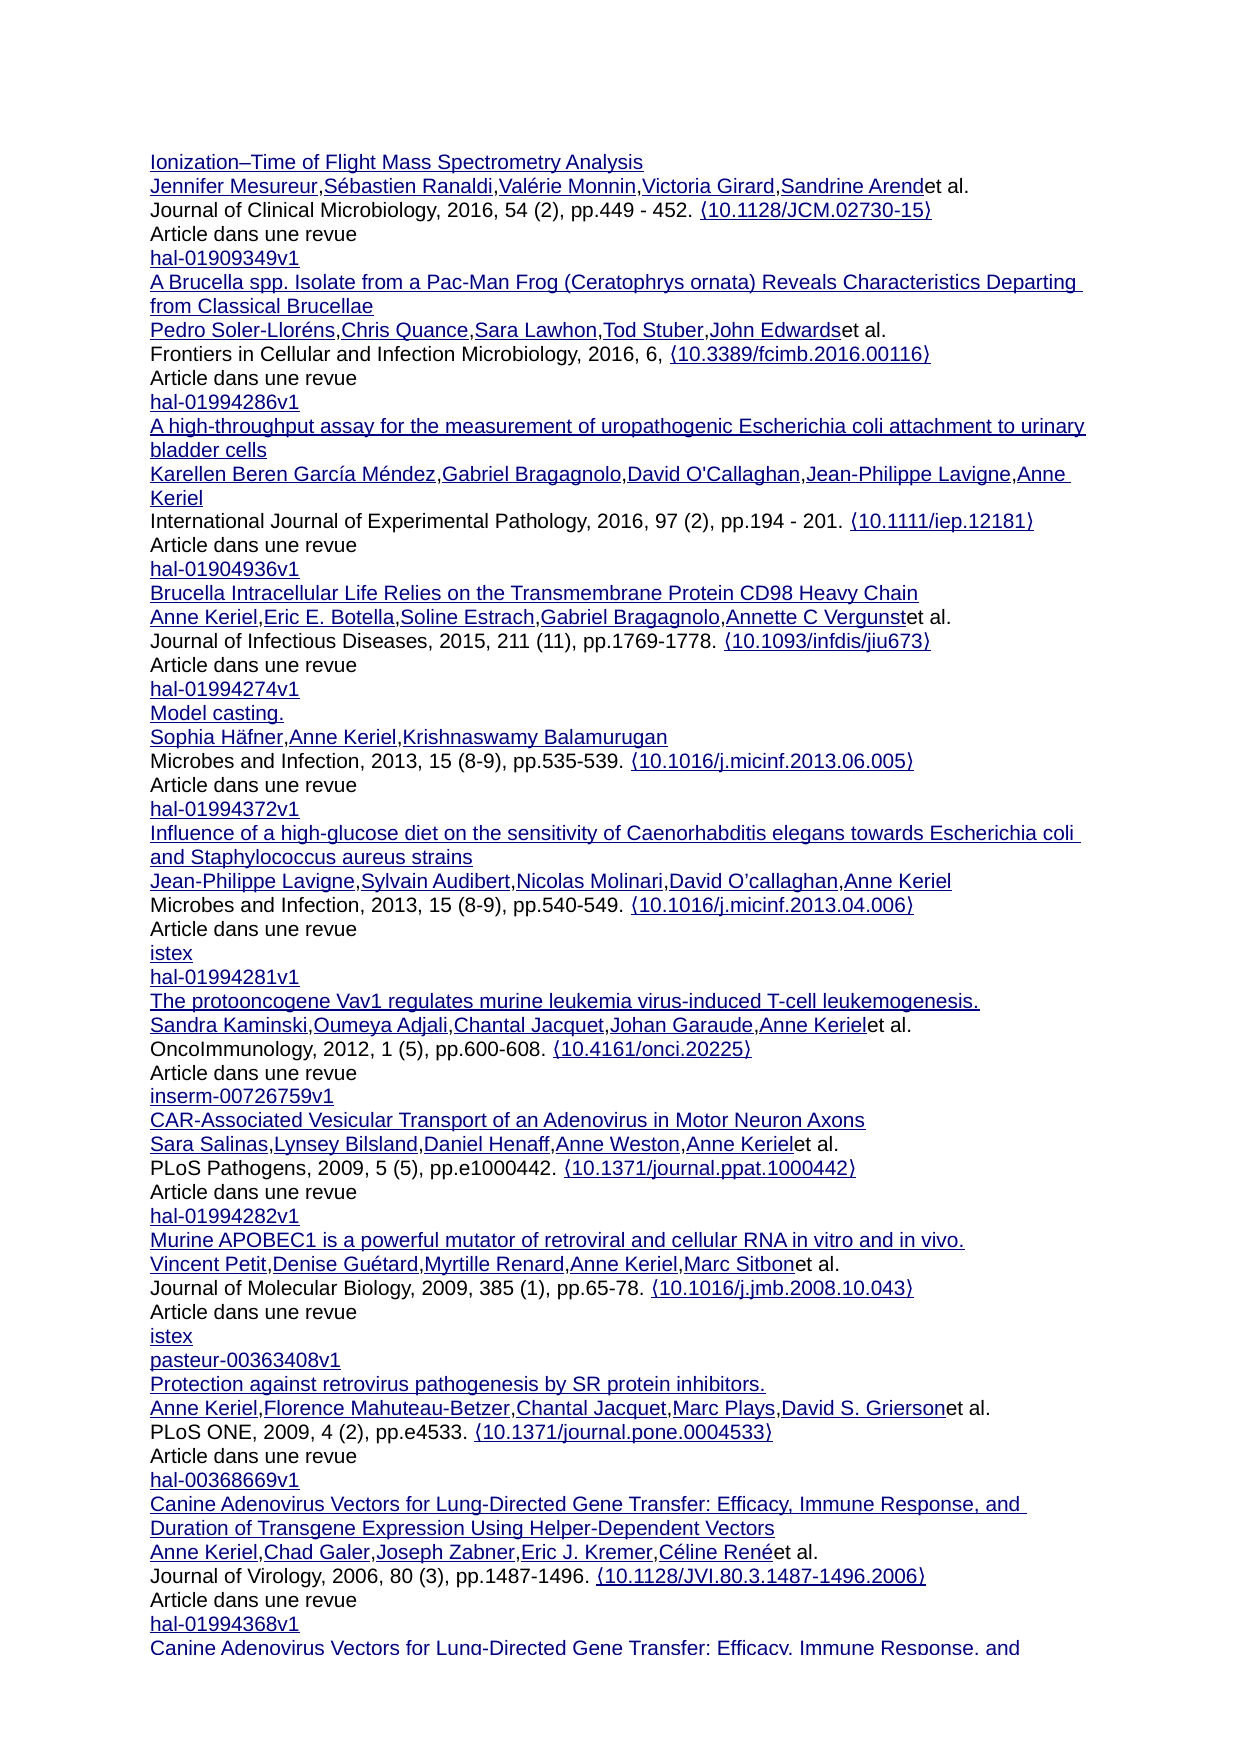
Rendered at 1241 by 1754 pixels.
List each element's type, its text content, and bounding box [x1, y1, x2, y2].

table_cell Model casting. Sophia Häfner,Anne Keriel,Krishnaswamy Balamurugan Microbes and Infection, 2013, 15 (8-9), pp.535-539. ⟨10.1016/j.micinf.2013.06.005⟩ Article dans une revue hal-01994372v1 [150, 701, 1090, 821]
table_cell Canine Adenovirus Vectors for Lung-Directed Gene Transfer: Efficacy, Immune Response, and [150, 1635, 1090, 1655]
table_cell Canine Adenovirus Vectors for Lung-Directed Gene Transfer: Efficacy, Immune Response, and Duration of Transgene Expression Using Helper-Dependent Vectors Anne Keriel,Chad Galer,Joseph Zabner,Eric J. Kremer,Céline Renéet al. Journal of Virology, 2006, 80 (3), pp.1487-1496. ⟨10.1128/JVI.80.3.1487-1496.2006⟩ Article dans une revue hal-01994368v1 [150, 1492, 1090, 1635]
table_cell CAR-Associated Vesicular Transport of an Adenovirus in Motor Neuron Axons Sara Salinas,Lynsey Bilsland,Daniel Henaff,Anne Weston,Anne Kerielet al. PLoS Pathogens, 2009, 5 (5), pp.e1000442. ⟨10.1371/journal.ppat.1000442⟩ Article dans une revue hal-01994282v1 [150, 1108, 1090, 1228]
table_cell Protection against retrovirus pathogenesis by SR protein inhibitors. Anne Keriel,Florence Mahuteau-Betzer,Chantal Jacquet,Marc Plays,David S. Griersonet al. PLoS ONE, 2009, 4 (2), pp.e4533. ⟨10.1371/journal.pone.0004533⟩ Article dans une revue hal-00368669v1 [150, 1372, 1090, 1492]
table_cell Brucella Intracellular Life Relies on the Transmembrane Protein CD98 Heavy Chain Anne Keriel,Eric E. Botella,Soline Estrach,Gabriel Bragagnolo,Annette C Vergunstet al. Journal of Infectious Diseases, 2015, 211 (11), pp.1769-1778. ⟨10.1093/infdis/jiu673⟩ Article dans une revue hal-01994274v1 [150, 581, 1090, 701]
table_cell Murine APOBEC1 is a powerful mutator of retroviral and cellular RNA in vitro and in vivo. Vincent Petit,Denise Guétard,Myrtille Renard,Anne Keriel,Marc Sitbonet al. Journal of Molecular Biology, 2009, 385 (1), pp.65-78. ⟨10.1016/j.jmb.2008.10.043⟩ Article dans une revue istex pasteur-00363408v1 [150, 1228, 1090, 1372]
table_cell The protooncogene Vav1 regulates murine leukemia virus-induced T-cell leukemogenesis. Sandra Kaminski,Oumeya Adjali,Chantal Jacquet,Johan Garaude,Anne Kerielet al. OncoImmunology, 2012, 1 (5), pp.600-608. ⟨10.4161/onci.20225⟩ Article dans une revue inserm-00726759v1 [150, 989, 1090, 1108]
table_cell A high-throughput assay for the measurement of uropathogenic Escherichia coli attachment to urinary bladder cells Karellen Beren García Méndez,Gabriel Bragagnolo,David O'Callaghan,Jean-Philippe Lavigne,Anne Keriel International Journal of Experimental Pathology, 2016, 97 (2), pp.194 - 201. ⟨10.1111/iep.12181⟩ Article dans une revue hal-01904936v1 [150, 414, 1090, 581]
table_cell A Brucella spp. Isolate from a Pac-Man Frog (Ceratophrys ornata) Reveals Characteristics Departing from Classical Brucellae Pedro Soler-Lloréns,Chris Quance,Sara Lawhon,Tod Stuber,John Edwardset al. Frontiers in Cellular and Infection Microbiology, 2016, 6, ⟨10.3389/fcimb.2016.00116⟩ Article dans une revue hal-01994286v1 [150, 270, 1090, 413]
table_cell Influence of a high-glucose diet on the sensitivity of Caenorhabditis elegans towards Escherichia coli and Staphylococcus aureus strains Jean-Philippe Lavigne,Sylvain Audibert,Nicolas Molinari,David O’callaghan,Anne Keriel Microbes and Infection, 2013, 15 (8-9), pp.540-549. ⟨10.1016/j.micinf.2013.04.006⟩ Article dans une revue istex hal-01994281v1 [150, 821, 1090, 988]
table_cell A Simple and Safe Protocol for Preparing Brucella Samples for Matrix-Assisted Laser Desorption Ionization–Time of Flight Mass Spectrometry Analysis Jennifer Mesureur,Sébastien Ranaldi,Valérie Monnin,Victoria Girard,Sandrine Arendet al. Journal of Clinical Microbiology, 2016, 54 (2), pp.449 - 452. ⟨10.1128/JCM.02730-15⟩ Article dans une revue hal-01909349v1 [150, 150, 1090, 270]
